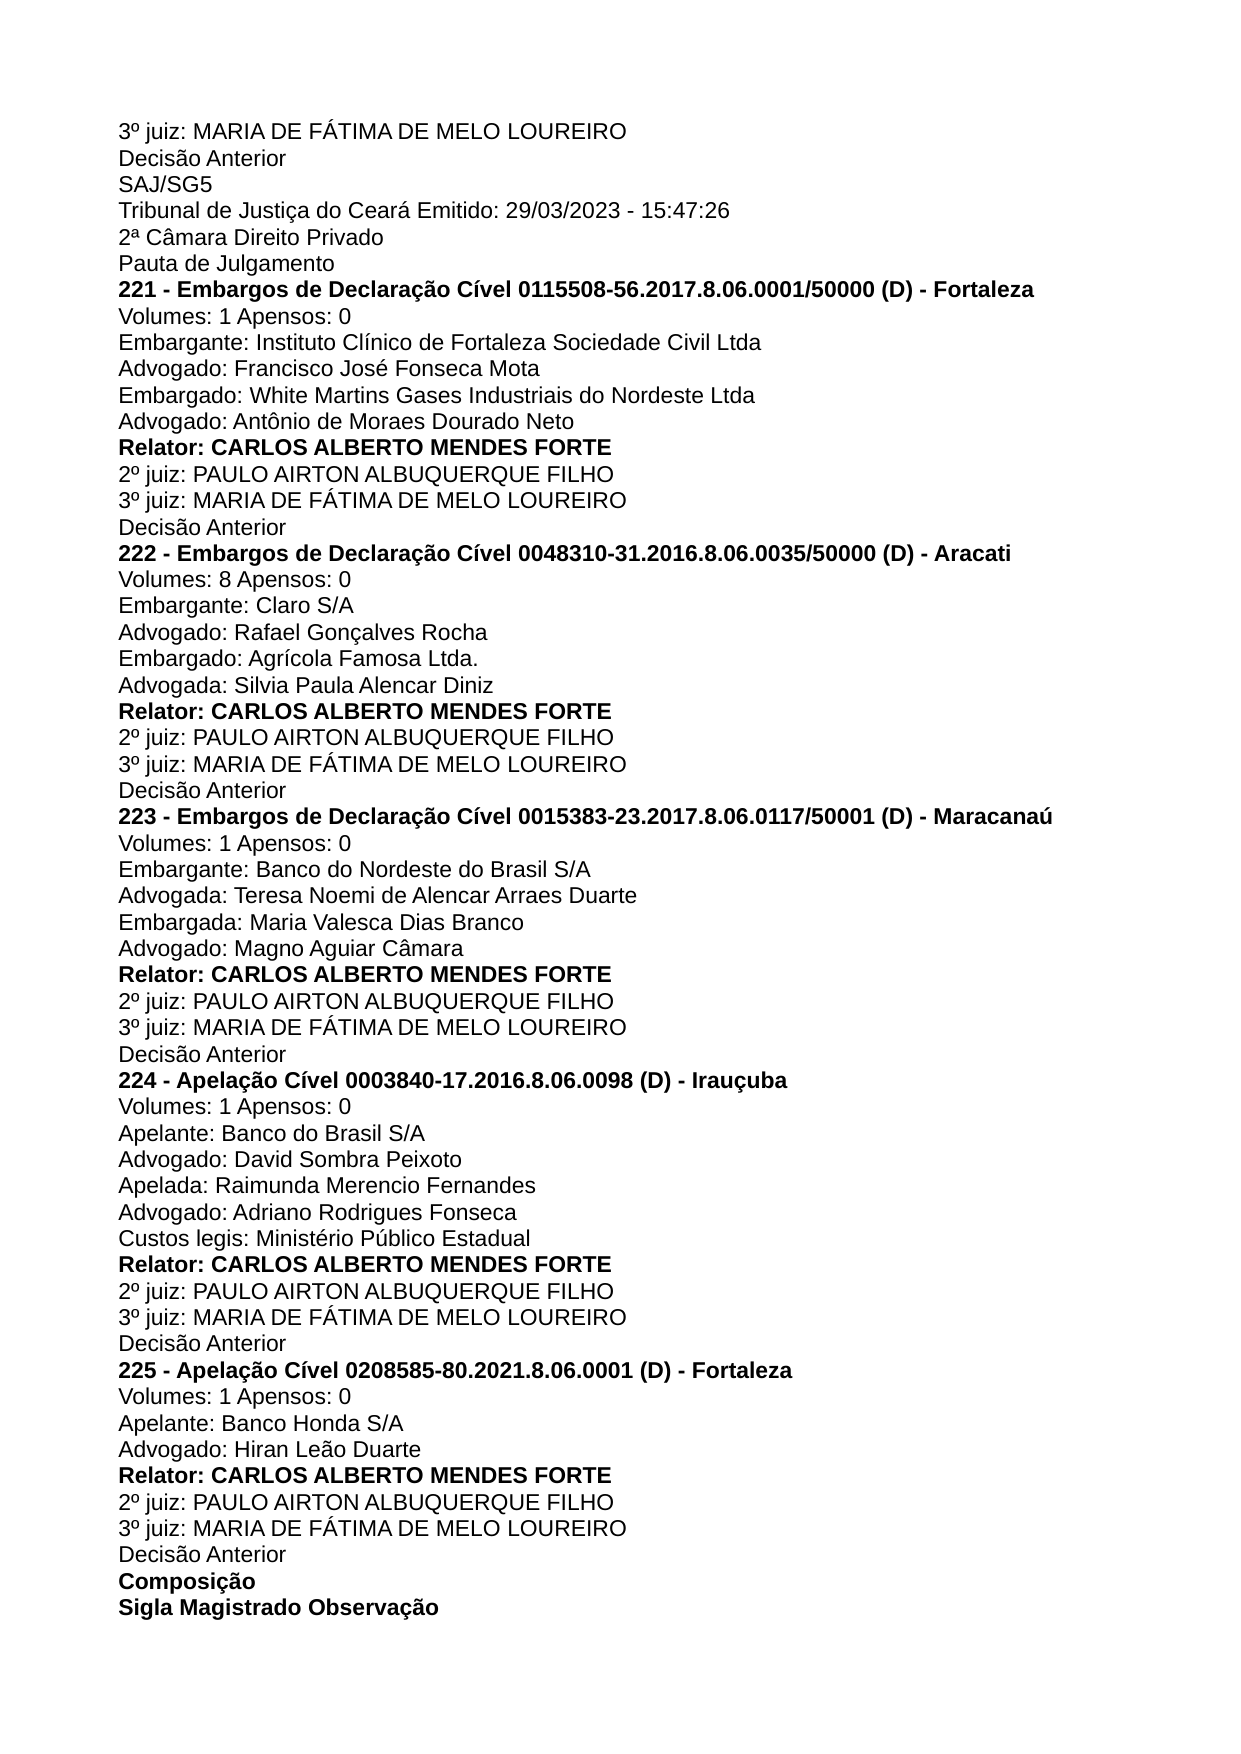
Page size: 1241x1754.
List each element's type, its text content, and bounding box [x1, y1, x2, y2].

text 223 - Embargos de Declaração Cível 0015383-23.2017.8.06.0117/50001 (D) - Maracanaú [118, 803, 1122, 830]
text 221 - Embargos de Declaração Cível 0115508-56.2017.8.06.0001/50000 (D) - Fortaleza [118, 276, 1122, 303]
text Apelante: Banco do Brasil S/A [118, 1119, 1122, 1146]
text 2º juiz: PAULO AIRTON ALBUQUERQUE FILHO [118, 1488, 1122, 1515]
text Volumes: 1 Apensos: 0 [118, 1093, 1122, 1119]
text 3º juiz: MARIA DE FÁTIMA DE MELO LOUREIRO [118, 487, 1122, 513]
text Relator: CARLOS ALBERTO MENDES FORTE [118, 1251, 1122, 1278]
text Composição [118, 1568, 1122, 1594]
text 2º juiz: PAULO AIRTON ALBUQUERQUE FILHO [118, 1278, 1122, 1304]
text Advogada: Teresa Noemi de Alencar Arraes Duarte [118, 882, 1122, 909]
text Decisão Anterior [118, 144, 1122, 171]
text 3º juiz: MARIA DE FÁTIMA DE MELO LOUREIRO [118, 1515, 1122, 1541]
text Advogado: Francisco José Fonseca Mota [118, 355, 1122, 382]
text Advogado: Antônio de Moraes Dourado Neto [118, 408, 1122, 434]
text Apelada: Raimunda Merencio Fernandes [118, 1172, 1122, 1199]
text Volumes: 1 Apensos: 0 [118, 830, 1122, 856]
text 2º juiz: PAULO AIRTON ALBUQUERQUE FILHO [118, 461, 1122, 487]
text Apelante: Banco Honda S/A [118, 1409, 1122, 1436]
text Advogada: Silvia Paula Alencar Diniz [118, 672, 1122, 698]
text Pauta de Julgamento [118, 250, 1122, 276]
text Advogado: Magno Aguiar Câmara [118, 935, 1122, 961]
text 2ª Câmara Direito Privado [118, 223, 1122, 250]
text Relator: CARLOS ALBERTO MENDES FORTE [118, 1462, 1122, 1488]
text Advogado: Rafael Gonçalves Rocha [118, 619, 1122, 645]
text Volumes: 8 Apensos: 0 [118, 566, 1122, 592]
text 3º juiz: MARIA DE FÁTIMA DE MELO LOUREIRO [118, 751, 1122, 777]
text 222 - Embargos de Declaração Cível 0048310-31.2016.8.06.0035/50000 (D) - Aracati [118, 540, 1122, 566]
text 225 - Apelação Cível 0208585-80.2021.8.06.0001 (D) - Fortaleza [118, 1357, 1122, 1383]
text Embargado: White Martins Gases Industriais do Nordeste Ltda [118, 382, 1122, 408]
text Custos legis: Ministério Público Estadual [118, 1225, 1122, 1251]
text Embargada: Maria Valesca Dias Branco [118, 909, 1122, 935]
text Advogado: Hiran Leão Duarte [118, 1436, 1122, 1462]
text Decisão Anterior [118, 513, 1122, 540]
text Volumes: 1 Apensos: 0 [118, 1383, 1122, 1409]
text 224 - Apelação Cível 0003840-17.2016.8.06.0098 (D) - Irauçuba [118, 1067, 1122, 1093]
text Volumes: 1 Apensos: 0 [118, 303, 1122, 329]
text Decisão Anterior [118, 1330, 1122, 1357]
text Sigla Magistrado Observação [118, 1594, 1122, 1620]
text Embargante: Instituto Clínico de Fortaleza Sociedade Civil Ltda [118, 329, 1122, 355]
text 3º juiz: MARIA DE FÁTIMA DE MELO LOUREIRO [118, 1014, 1122, 1041]
text Relator: CARLOS ALBERTO MENDES FORTE [118, 961, 1122, 988]
text SAJ/SG5 [118, 171, 1122, 197]
text Embargante: Banco do Nordeste do Brasil S/A [118, 856, 1122, 882]
text Advogado: David Sombra Peixoto [118, 1146, 1122, 1172]
text Tribunal de Justiça do Ceará Emitido: 29/03/2023 - 15:47:26 [118, 197, 1122, 223]
text Decisão Anterior [118, 1041, 1122, 1067]
text Decisão Anterior [118, 1541, 1122, 1568]
text Relator: CARLOS ALBERTO MENDES FORTE [118, 434, 1122, 461]
text Advogado: Adriano Rodrigues Fonseca [118, 1199, 1122, 1225]
text Decisão Anterior [118, 777, 1122, 803]
text Embargado: Agrícola Famosa Ltda. [118, 645, 1122, 672]
text 3º juiz: MARIA DE FÁTIMA DE MELO LOUREIRO [118, 118, 1122, 144]
text 3º juiz: MARIA DE FÁTIMA DE MELO LOUREIRO [118, 1304, 1122, 1330]
text 2º juiz: PAULO AIRTON ALBUQUERQUE FILHO [118, 988, 1122, 1014]
text 2º juiz: PAULO AIRTON ALBUQUERQUE FILHO [118, 724, 1122, 751]
text Relator: CARLOS ALBERTO MENDES FORTE [118, 698, 1122, 724]
text Embargante: Claro S/A [118, 592, 1122, 619]
